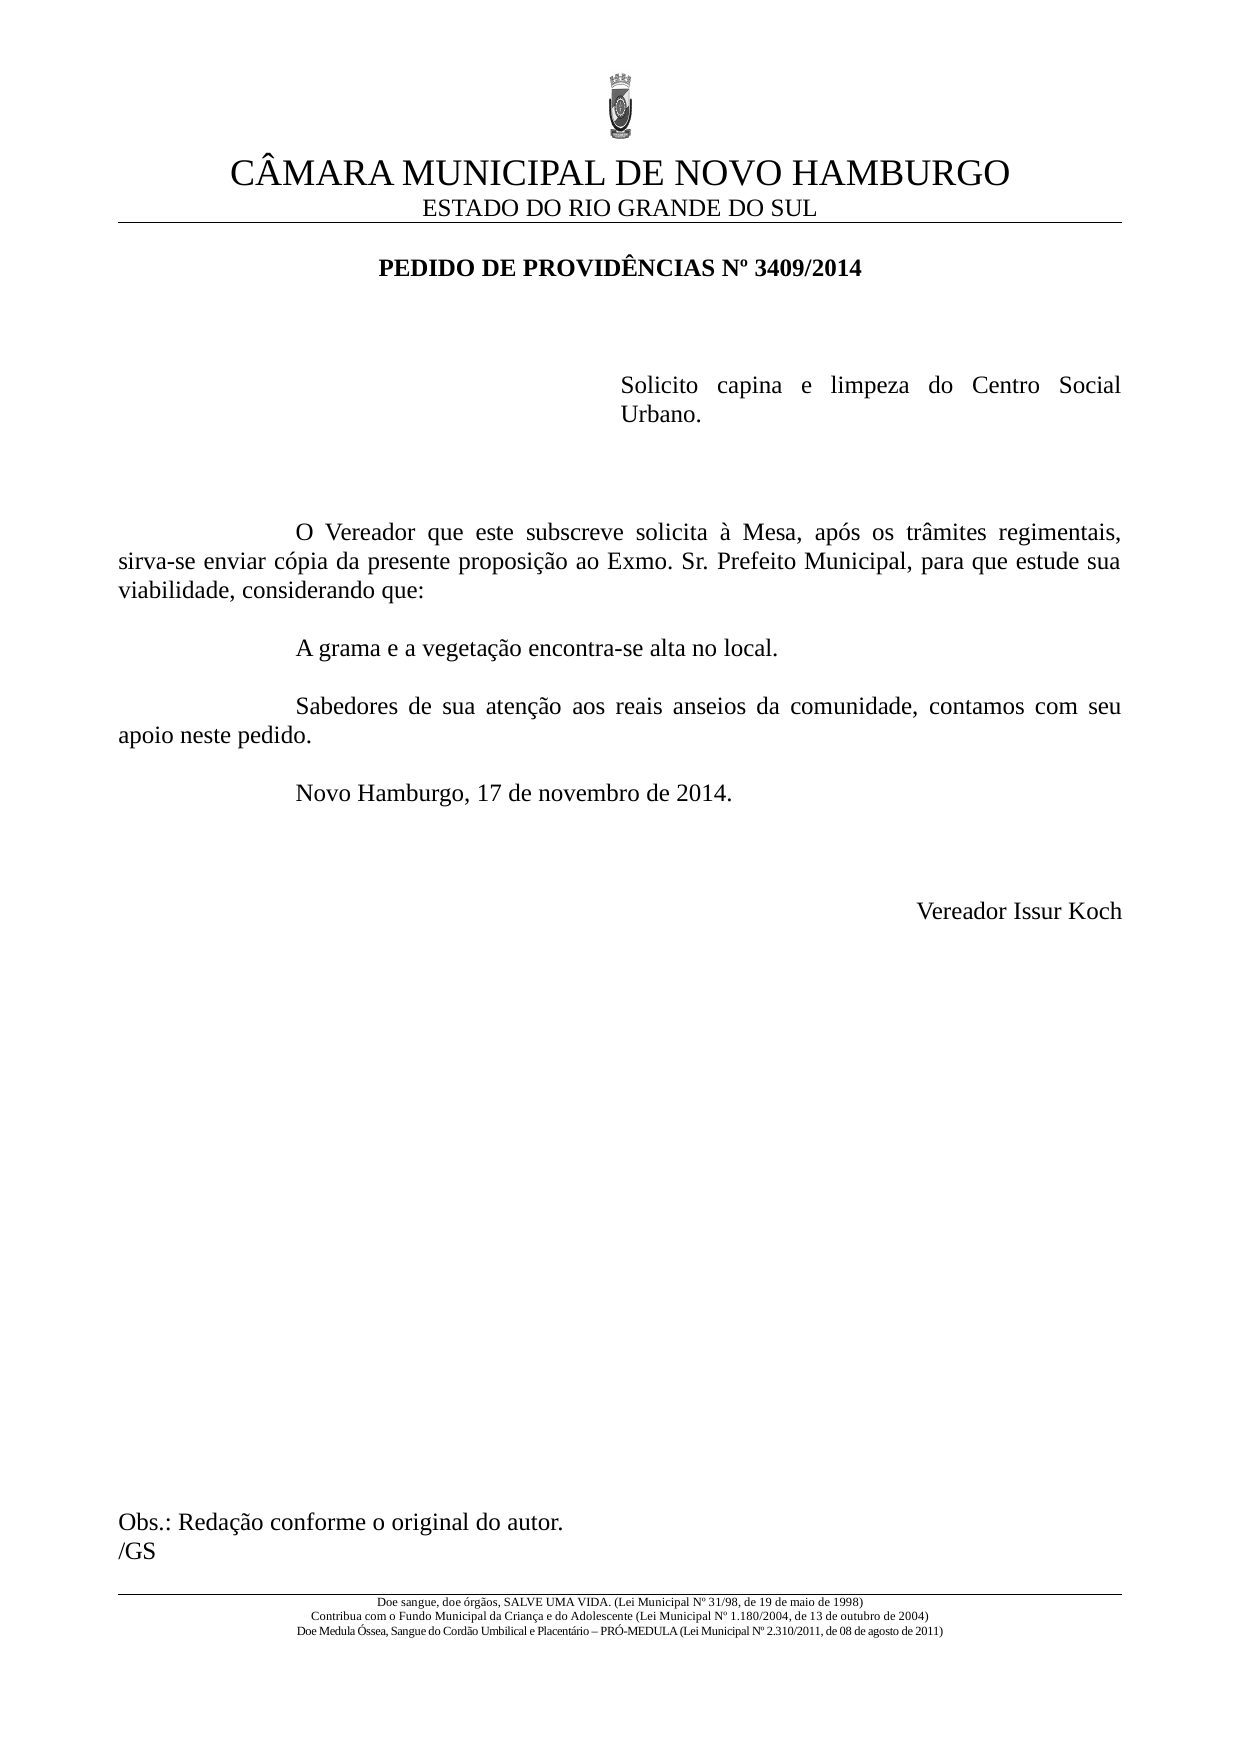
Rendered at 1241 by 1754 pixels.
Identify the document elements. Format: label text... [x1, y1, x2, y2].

text Obs.: Redação conforme o original do autor. [118, 1507, 1122, 1536]
text Doe sangue, doe órgãos, SALVE UMA VIDA. (Lei Municipal Nº 31/98, de 19 de maio de 1998) [118, 1595, 1122, 1609]
text Solicito capina e limpeza do Centro Social Urbano. [620, 370, 1122, 428]
text A grama e a vegetação encontra-se alta no local. [118, 633, 1122, 662]
text /GS [118, 1536, 1122, 1565]
text Contribua com o Fundo Municipal da Criança e do Adolescente (Lei Municipal Nº 1.180/2004, de 13 de outubro de 2004) [118, 1609, 1122, 1623]
text CÂMARA MUNICIPAL DE NOVO HAMBURGO [118, 150, 1122, 193]
text PEDIDO DE PROVIDÊNCIAS Nº 3409/2014 [118, 252, 1122, 281]
text ESTADO DO RIO GRANDE DO SUL [118, 193, 1122, 222]
text O Vereador que este subscreve solicita à Mesa, após os trâmites regimentais, sirva-se enviar cópia da presente proposição ao Exmo. Sr. Prefeito Municipal, para que estude sua viabilidade, considerando que: [118, 517, 1122, 604]
text Vereador Issur Koch [118, 896, 1122, 925]
text Sabedores de sua atenção aos reais anseios da comunidade, contamos com seu apoio neste pedido. [118, 691, 1122, 749]
text Doe Medula Óssea, Sangue do Cordão Umbilical e Placentário – PRÓ-MEDULA (Lei Municipal Nº 2.310/2011, de 08 de agosto de 2011) [118, 1623, 1122, 1637]
text Novo Hamburgo, 17 de novembro de 2014. [118, 778, 1122, 807]
